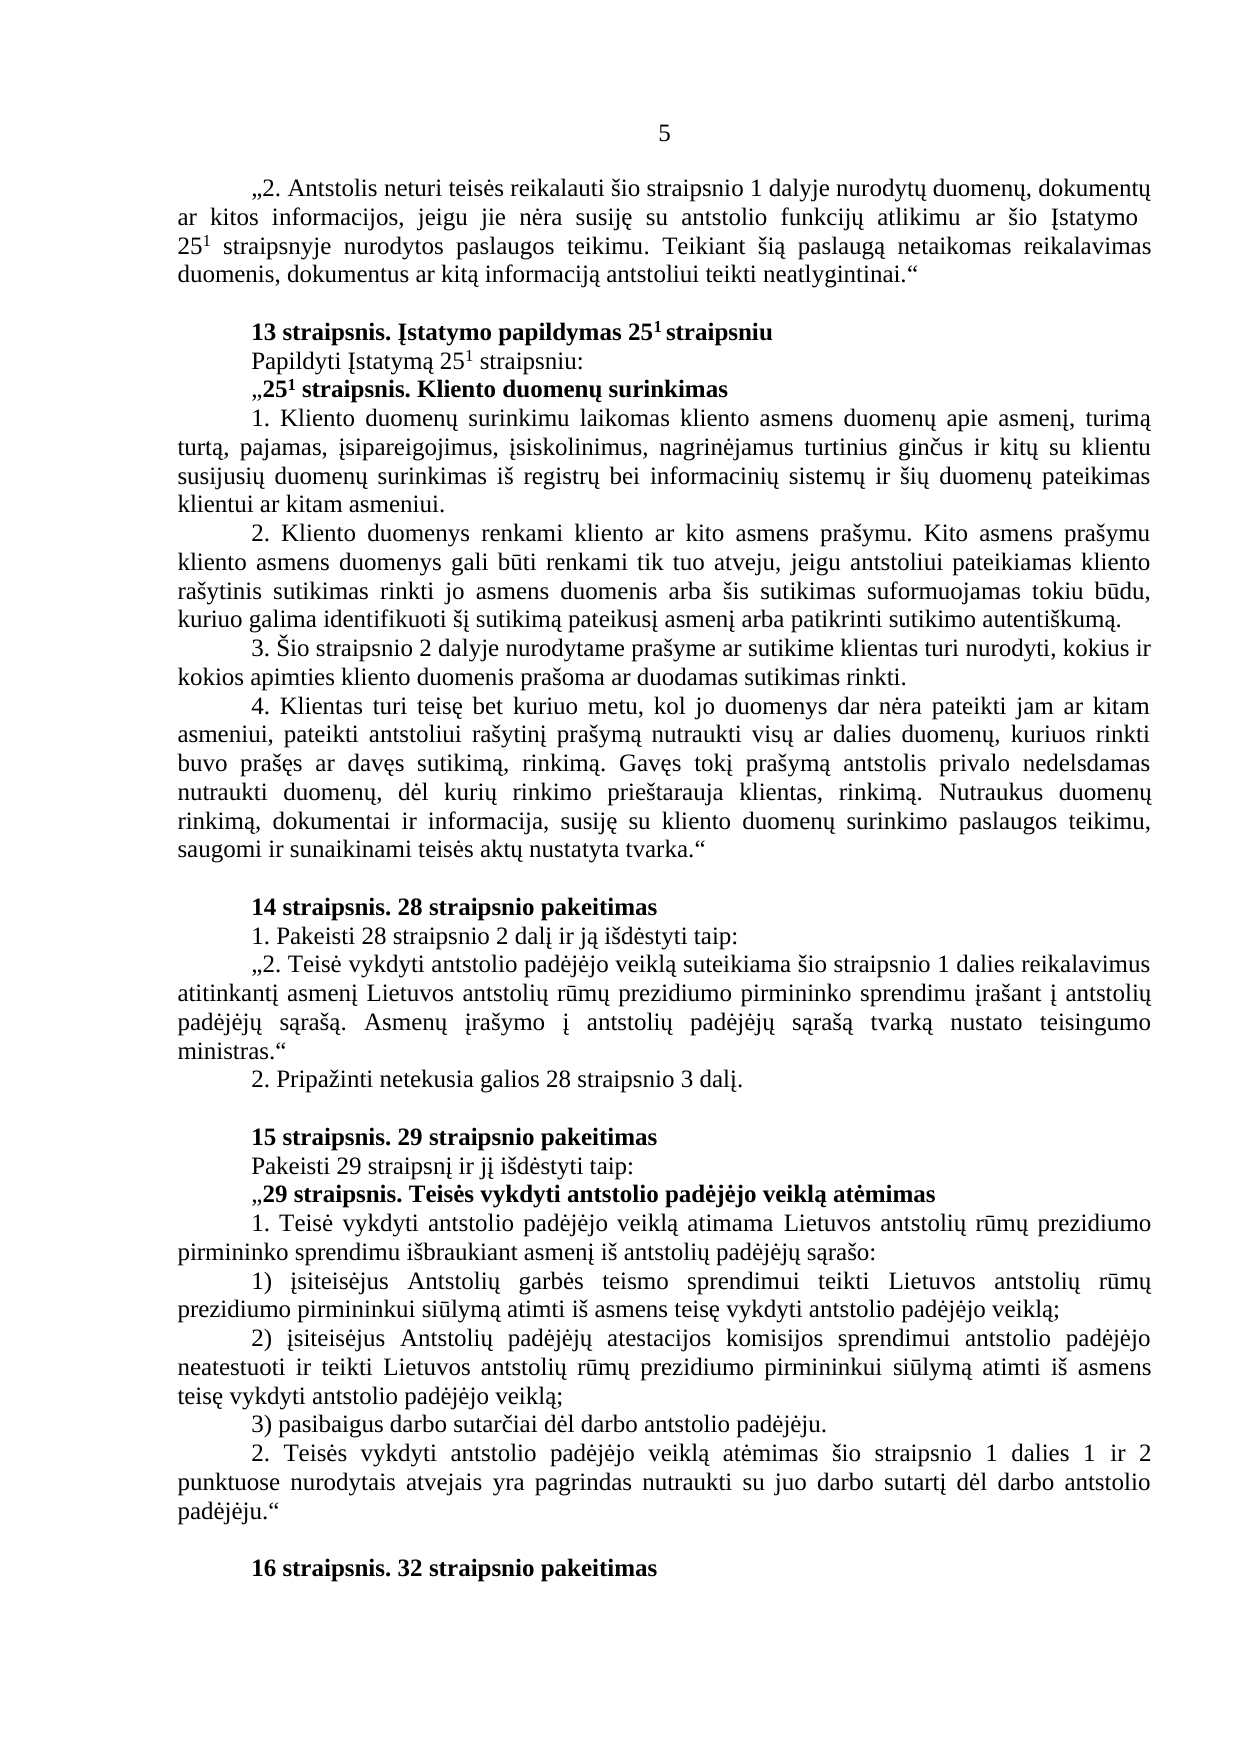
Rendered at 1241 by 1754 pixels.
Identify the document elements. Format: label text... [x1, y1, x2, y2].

text Pakeisti 29 straipsnį ir jį išdėstyti taip: [177, 1151, 1152, 1179]
text 1) įsiteisėjus Antstolių garbės teismo sprendimui teikti Lietuvos antstolių rūmų prezidiumo pirmininkui siūlymą atimti iš asmens teisę vykdyti antstolio padėjėjo veiklą; [177, 1266, 1152, 1323]
text Papildyti Įstatymą 251 straipsniu: [177, 346, 1152, 374]
text 2. Kliento duomenys renkami kliento ar kito asmens prašymu. Kito asmens prašymu kliento asmens duomenys gali būti renkami tik tuo atveju, jeigu antstoliui pateikiamas kliento rašytinis sutikimas rinkti jo asmens duomenis arba šis sutikimas suformuojamas tokiu būdu, kuriuo galima identifikuoti šį sutikimą pateikusį asmenį arba patikrinti sutikimo autentiškumą. [177, 518, 1152, 633]
text 4. Klientas turi teisę bet kuriuo metu, kol jo duomenys dar nėra pateikti jam ar kitam asmeniui, pateikti antstoliui rašytinį prašymą nutraukti visų ar dalies duomenų, kuriuos rinkti buvo prašęs ar davęs sutikimą, rinkimą. Gavęs tokį prašymą antstolis privalo nedelsdamas nutraukti duomenų, dėl kurių rinkimo prieštarauja klientas, rinkimą. Nutraukus duomenų rinkimą, dokumentai ir informacija, susiję su kliento duomenų surinkimo paslaugos teikimu, saugomi ir sunaikinami teisės aktų nustatyta tvarka.“ [177, 691, 1152, 863]
text 2. Pripažinti netekusia galios 28 straipsnio 3 dalį. [177, 1064, 1152, 1093]
text 1. Pakeisti 28 straipsnio 2 dalį ir ją išdėstyti taip: [177, 921, 1152, 949]
text „2. Antstolis neturi teisės reikalauti šio straipsnio 1 dalyje nurodytų duomenų, dokumentų ar kitos informacijos, jeigu jie nėra susiję su antstolio funkcijų atlikimu ar šio Įstatymo 251 straipsnyje nurodytos paslaugos teikimu. Teikiant šią paslaugą netaikomas reikalavimas duomenis, dokumentus ar kitą informaciją antstoliui teikti neatlygintinai.“ [177, 173, 1152, 288]
text 16 straipsnis. 32 straipsnio pakeitimas [177, 1553, 1152, 1582]
text 1. Kliento duomenų surinkimu laikomas kliento asmens duomenų apie asmenį, turimą turtą, pajamas, įsipareigojimus, įsiskolinimus, nagrinėjamus turtinius ginčus ir kitų su klientu susijusių duomenų surinkimas iš registrų bei informacinių sistemų ir šių duomenų pateikimas klientui ar kitam asmeniui. [177, 403, 1152, 518]
text 1. Teisė vykdyti antstolio padėjėjo veiklą atimama Lietuvos antstolių rūmų prezidiumo pirmininko sprendimu išbraukiant asmenį iš antstolių padėjėjų sąrašo: [177, 1208, 1152, 1266]
text 2) įsiteisėjus Antstolių padėjėjų atestacijos komisijos sprendimui antstolio padėjėjo neatestuoti ir teikti Lietuvos antstolių rūmų prezidiumo pirmininkui siūlymą atimti iš asmens teisę vykdyti antstolio padėjėjo veiklą; [177, 1323, 1152, 1409]
text „2. Teisė vykdyti antstolio padėjėjo veiklą suteikiama šio straipsnio 1 dalies reikalavimus atitinkantį asmenį Lietuvos antstolių rūmų prezidiumo pirmininko sprendimu įrašant į antstolių padėjėjų sąrašą. Asmenų įrašymo į antstolių padėjėjų sąrašą tvarką nustato teisingumo ministras.“ [177, 949, 1152, 1064]
text 2. Teisės vykdyti antstolio padėjėjo veiklą atėmimas šio straipsnio 1 dalies 1 ir 2 punktuose nurodytais atvejais yra pagrindas nutraukti su juo darbo sutartį dėl darbo antstolio padėjėju.“ [177, 1438, 1152, 1524]
text 3) pasibaigus darbo sutarčiai dėl darbo antstolio padėjėju. [177, 1409, 1152, 1438]
text 14 straipsnis. 28 straipsnio pakeitimas [177, 892, 1152, 921]
text „29 straipsnis. Teisės vykdyti antstolio padėjėjo veiklą atėmimas [177, 1179, 1152, 1208]
text „251 straipsnis. Kliento duomenų surinkimas [177, 374, 1152, 403]
text 3. Šio straipsnio 2 dalyje nurodytame prašyme ar sutikime klientas turi nurodyti, kokius ir kokios apimties kliento duomenis prašoma ar duodamas sutikimas rinkti. [177, 633, 1152, 691]
text 15 straipsnis. 29 straipsnio pakeitimas [177, 1122, 1152, 1151]
text 13 straipsnis. Įstatymo papildymas 251 straipsniu [177, 317, 1152, 346]
